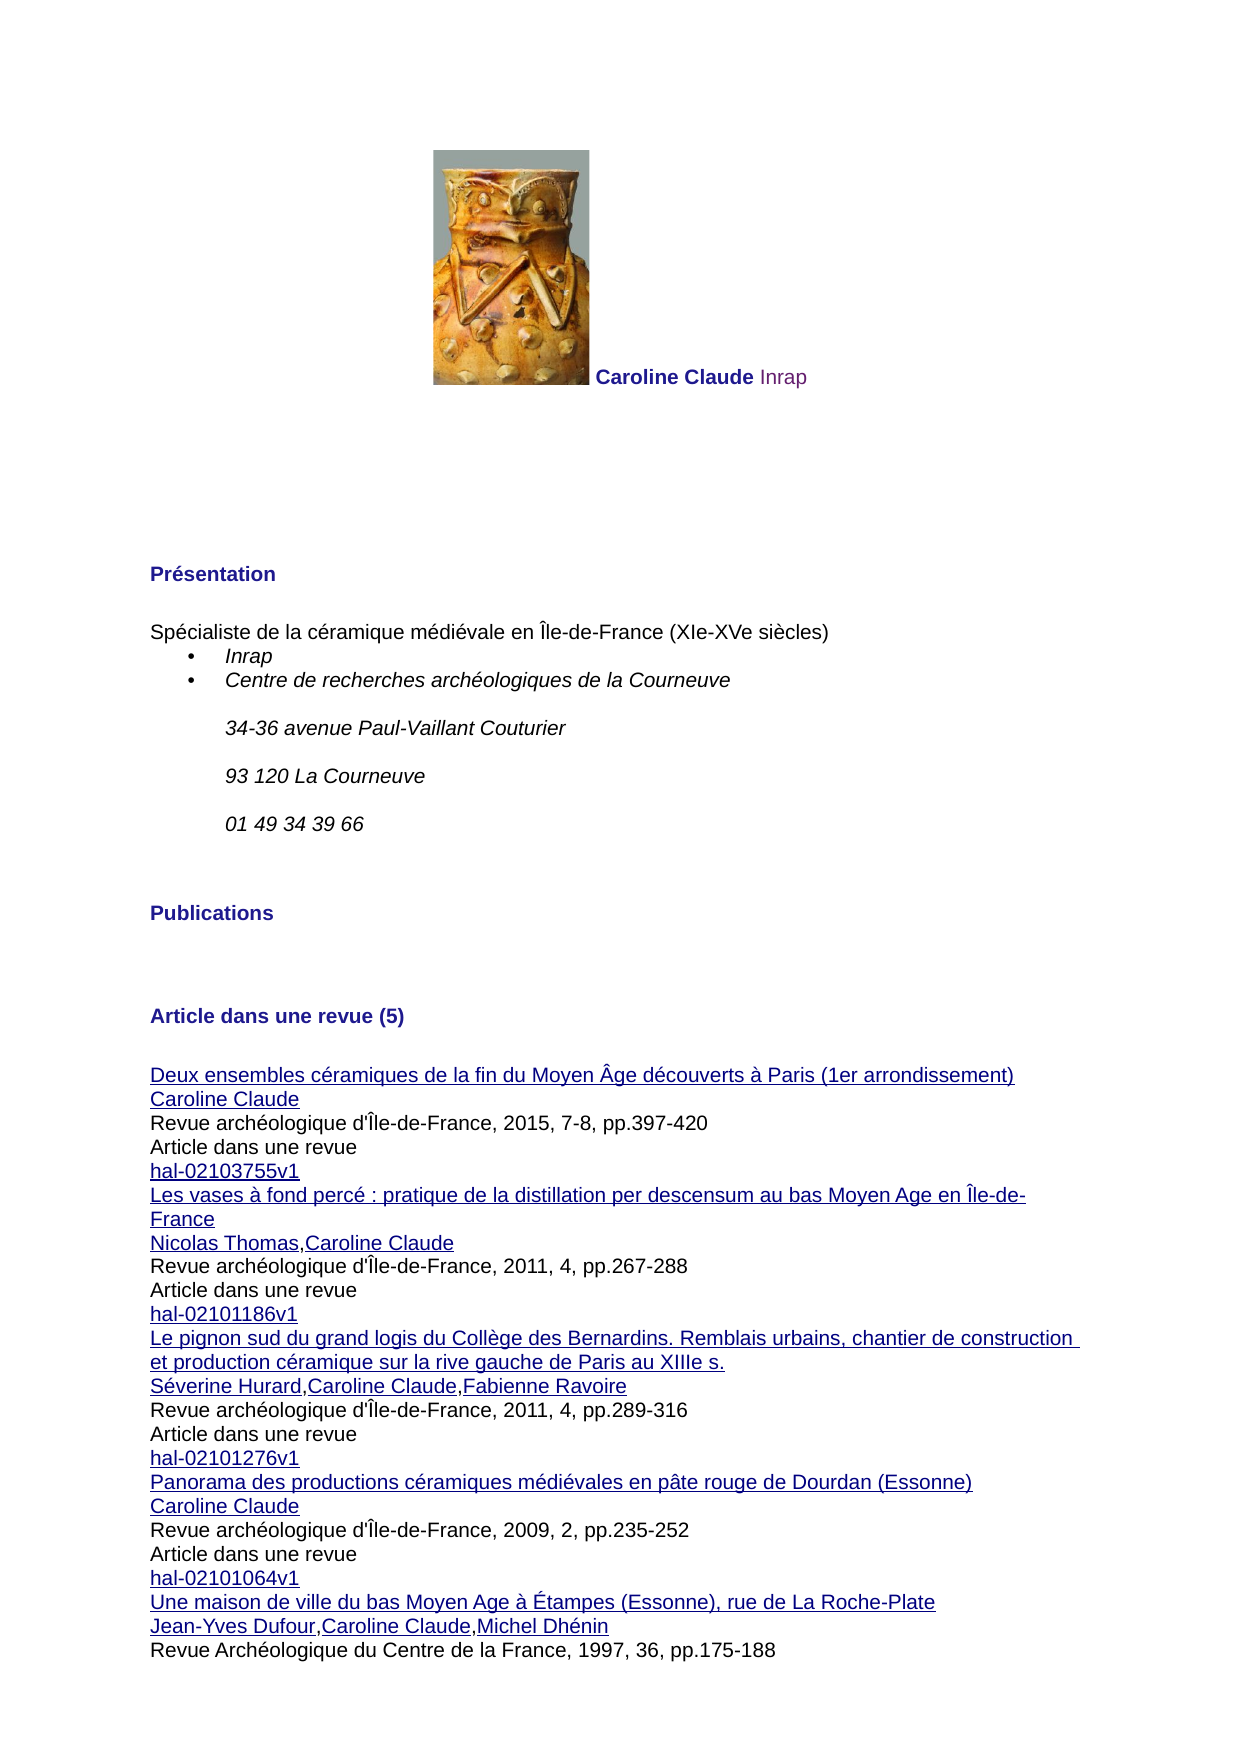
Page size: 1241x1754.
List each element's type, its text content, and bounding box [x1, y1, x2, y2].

subtitle Présentation [150, 562, 1090, 586]
list 93 120 La Courneuve [187, 764, 1090, 788]
list 01 49 34 39 66 [187, 812, 1090, 836]
subtitle Caroline Claude Inrap [150, 150, 1090, 389]
subtitle Publications [150, 901, 1090, 925]
table_header Deux ensembles céramiques de la fin du Moyen Âge découverts à Paris (1er arrondissement) Caroline Claude Revue archéologique d'Île-de-France, 2015, 7-8, pp.397-420 Article dans une revue hal-02103755v1 [150, 1063, 1090, 1182]
list 34-36 avenue Paul-Vaillant Couturier [187, 716, 1090, 740]
picture [433, 150, 590, 385]
list Inrap [187, 644, 1090, 668]
list Centre de recherches archéologiques de la Courneuve [187, 668, 1090, 692]
table_cell Panorama des productions céramiques médiévales en pâte rouge de Dourdan (Essonne) Caroline Claude Revue archéologique d'Île-de-France, 2009, 2, pp.235-252 Article dans une revue hal-02101064v1 [150, 1470, 1090, 1590]
table_cell Les vases à fond percé : pratique de la distillation per descensum au bas Moyen Age en Île-de-France Nicolas Thomas,Caroline Claude Revue archéologique d'Île-de-France, 2011, 4, pp.267-288 Article dans une revue hal-02101186v1 [150, 1183, 1090, 1326]
text Spécialiste de la céramique médiévale en Île-de-France (XIe-XVe siècles) [150, 620, 1090, 644]
table_cell Le pignon sud du grand logis du Collège des Bernardins. Remblais urbains, chantier de construction et production céramique sur la rive gauche de Paris au XIIIe s. Séverine Hurard,Caroline Claude,Fabienne Ravoire Revue archéologique d'Île-de-France, 2011, 4, pp.289-316 Article dans une revue hal-02101276v1 [150, 1326, 1090, 1470]
subtitle Article dans une revue (5) [150, 1004, 1090, 1028]
table_cell Une maison de ville du bas Moyen Age à Étampes (Essonne), rue de La Roche-Plate Jean-Yves Dufour,Caroline Claude,Michel Dhénin Revue Archéologique du Centre de la France, 1997, 36, pp.175-188 [150, 1590, 1090, 1662]
